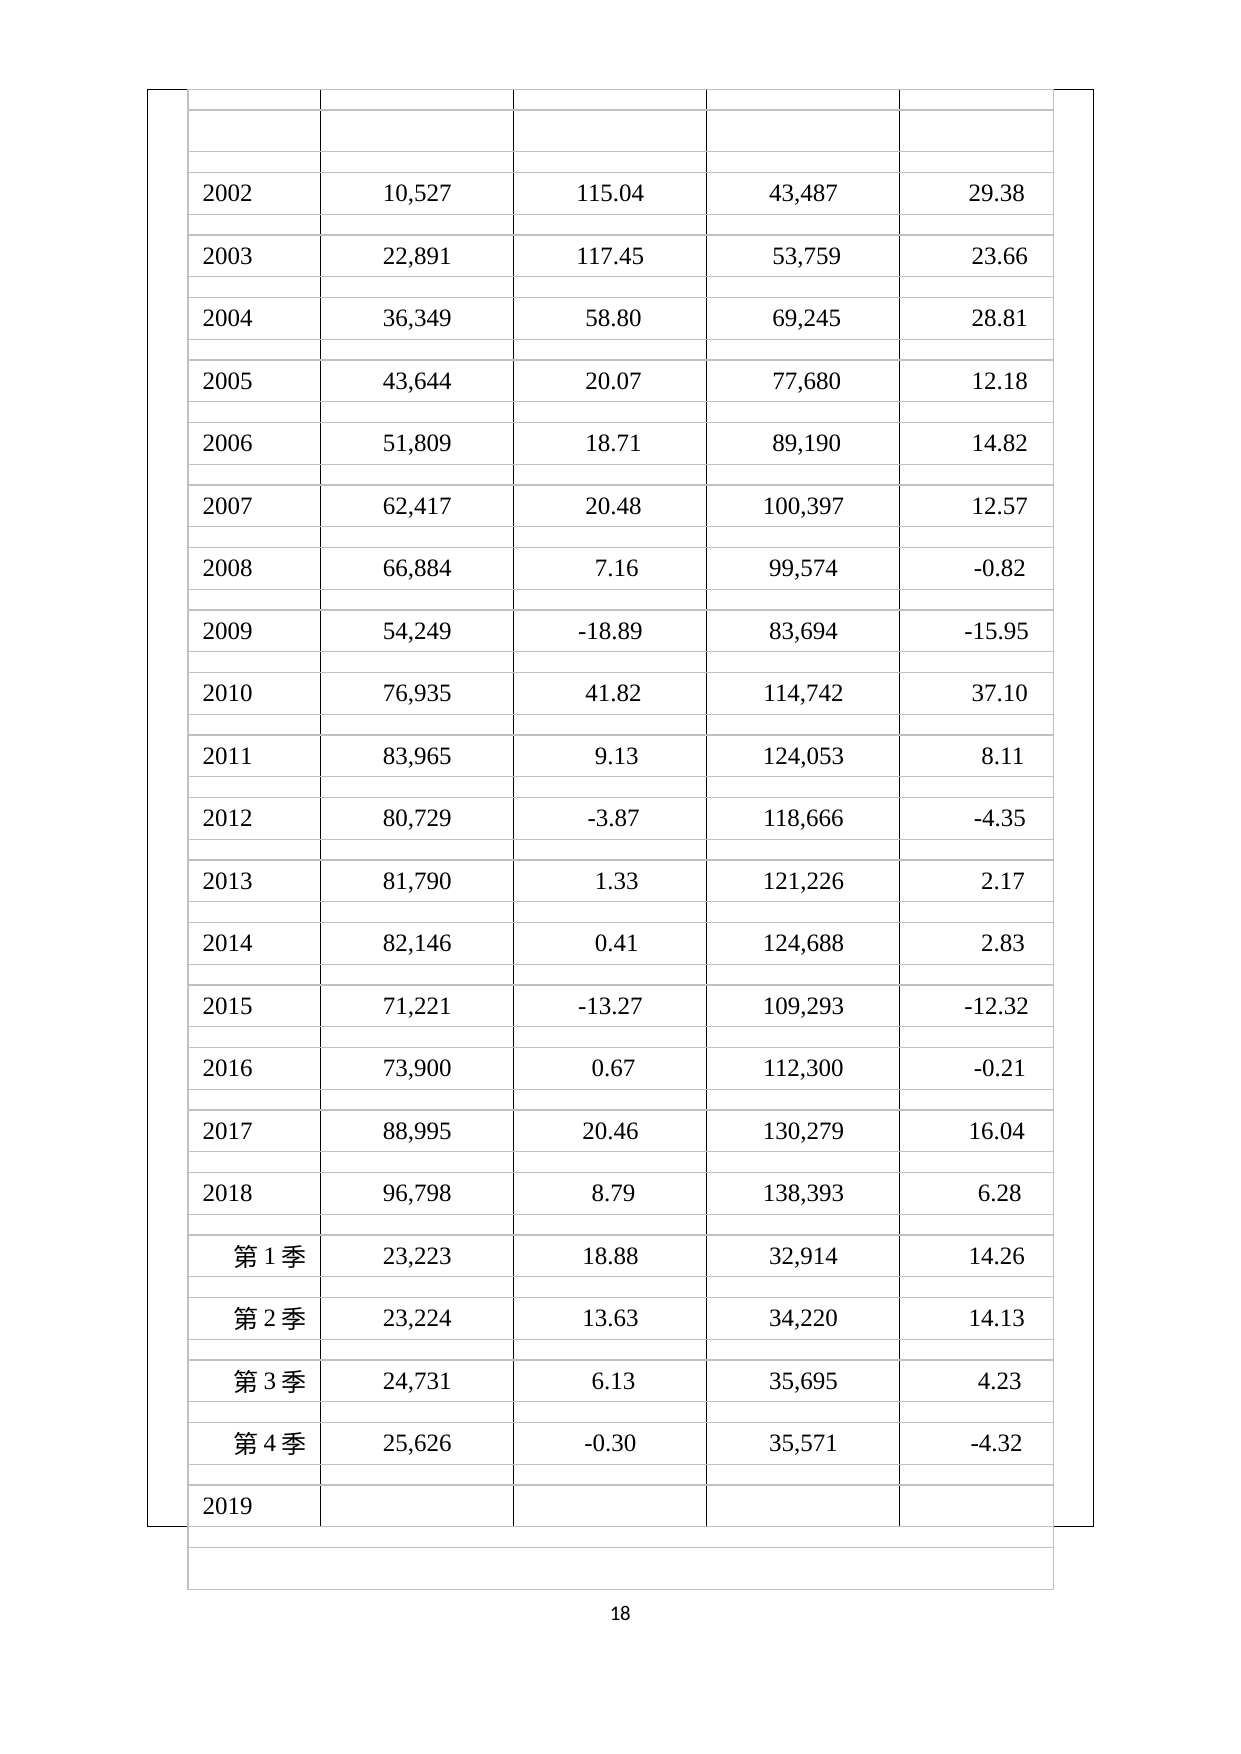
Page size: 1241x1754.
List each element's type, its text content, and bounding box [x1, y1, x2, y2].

table_cell 14.13 [900, 1298, 1053, 1339]
table_cell [514, 152, 706, 172]
table_cell 29.38 [900, 173, 1053, 214]
table_cell [321, 1340, 513, 1359]
table_cell 53,759 [707, 236, 899, 276]
table_cell [707, 277, 899, 297]
table_cell 124,688 [707, 923, 899, 964]
table_cell [900, 902, 1053, 922]
table_cell 35,695 [707, 1361, 899, 1401]
table_cell 2007 [189, 486, 320, 526]
table_cell [189, 965, 320, 984]
table_cell 2006 [189, 423, 320, 464]
table_cell [900, 652, 1053, 672]
table_cell [321, 1090, 513, 1109]
table_cell -3.87 [514, 798, 706, 839]
table_cell 第3季 [189, 1361, 320, 1401]
table_cell [321, 527, 513, 547]
table_cell [900, 1486, 1053, 1526]
table_cell 23,224 [321, 1298, 513, 1339]
table_cell 22,891 [321, 236, 513, 276]
table_cell 109,293 [707, 986, 899, 1026]
table_cell [189, 152, 320, 172]
table_cell [514, 111, 706, 151]
table_cell [189, 777, 320, 797]
table_cell [514, 1277, 706, 1297]
table_cell [707, 152, 899, 172]
table_cell [707, 1152, 899, 1172]
table_cell 24,731 [321, 1361, 513, 1401]
table_cell 2013 [189, 861, 320, 901]
table_cell 28.81 [900, 298, 1053, 339]
table_cell [707, 90, 899, 109]
table_cell 76,935 [321, 673, 513, 714]
table_cell 7.16 [514, 548, 706, 589]
table_cell [189, 340, 320, 359]
table_cell 18.71 [514, 423, 706, 464]
table_cell [707, 1486, 899, 1526]
table_cell [514, 1465, 706, 1484]
table_cell [189, 402, 320, 422]
table_cell 43,644 [321, 361, 513, 401]
table_cell [707, 1090, 899, 1109]
table_cell [707, 340, 899, 359]
table_cell 43,487 [707, 173, 899, 214]
table_cell [900, 965, 1053, 984]
table_cell 2017 [189, 1111, 320, 1151]
table_cell 51,809 [321, 423, 513, 464]
table_cell [1054, 90, 1093, 1526]
table_cell [514, 402, 706, 422]
table_cell [900, 90, 1053, 109]
table_cell 0.41 [514, 923, 706, 964]
table_cell 20.07 [514, 361, 706, 401]
table_cell 16.04 [900, 1111, 1053, 1151]
table_cell 第2季 [189, 1298, 320, 1339]
table_cell [707, 590, 899, 609]
table_cell [707, 652, 899, 672]
table_cell [189, 1402, 320, 1422]
table_cell [707, 902, 899, 922]
table_cell 1.33 [514, 861, 706, 901]
table_cell [707, 111, 899, 151]
table_cell [189, 902, 320, 922]
table_cell [189, 1027, 320, 1047]
table_cell [514, 465, 706, 484]
table_cell [900, 1465, 1053, 1484]
table_cell [707, 777, 899, 797]
table_cell [189, 527, 320, 547]
table_cell 2012 [189, 798, 320, 839]
table_cell -0.21 [900, 1048, 1053, 1089]
table_cell 14.82 [900, 423, 1053, 464]
table_cell [707, 965, 899, 984]
table_cell 20.46 [514, 1111, 706, 1151]
table_cell 100,397 [707, 486, 899, 526]
table_cell -18.89 [514, 611, 706, 651]
table_cell 2016 [189, 1048, 320, 1089]
table_cell 2008 [189, 548, 320, 589]
table_cell 71,221 [321, 986, 513, 1026]
table_cell [321, 1402, 513, 1422]
table_cell [514, 340, 706, 359]
table_cell [900, 340, 1053, 359]
table_cell [900, 152, 1053, 172]
table_cell [900, 1215, 1053, 1234]
table_cell -13.27 [514, 986, 706, 1026]
table_cell 83,694 [707, 611, 899, 651]
table_cell 10,527 [321, 173, 513, 214]
table_cell 12.18 [900, 361, 1053, 401]
table_cell 2004 [189, 298, 320, 339]
table_cell 81,790 [321, 861, 513, 901]
table_cell [514, 1027, 706, 1047]
table_cell 83,965 [321, 736, 513, 776]
table_cell 0.67 [514, 1048, 706, 1089]
table_cell [707, 1340, 899, 1359]
table_cell 121,226 [707, 861, 899, 901]
table_cell 2.17 [900, 861, 1053, 901]
table_cell 32,914 [707, 1236, 899, 1276]
table_cell 第4季 [189, 1423, 320, 1464]
table_cell [900, 840, 1053, 859]
table_cell -4.35 [900, 798, 1053, 839]
table_cell 69,245 [707, 298, 899, 339]
table_cell [189, 715, 320, 734]
table_cell 118,666 [707, 798, 899, 839]
table_cell 114,742 [707, 673, 899, 714]
table_cell [148, 90, 187, 1526]
table_cell [707, 1465, 899, 1484]
table_cell 77,680 [707, 361, 899, 401]
table_cell 25,626 [321, 1423, 513, 1464]
table_cell [321, 277, 513, 297]
table_cell [514, 277, 706, 297]
table_cell [900, 777, 1053, 797]
table_cell 124,053 [707, 736, 899, 776]
table_cell [321, 590, 513, 609]
table_cell 23,223 [321, 1236, 513, 1276]
table_cell [321, 652, 513, 672]
table_cell [707, 1277, 899, 1297]
table_cell 2018 [189, 1173, 320, 1214]
table_cell [321, 402, 513, 422]
table_cell [321, 90, 513, 109]
table_cell [321, 340, 513, 359]
table_cell 8.79 [514, 1173, 706, 1214]
table_cell 2014 [189, 923, 320, 964]
table_cell 2015 [189, 986, 320, 1026]
table_cell [514, 1215, 706, 1234]
table_cell 138,393 [707, 1173, 899, 1214]
table_cell [514, 715, 706, 734]
table_cell [514, 965, 706, 984]
table_cell [189, 652, 320, 672]
table_cell [900, 215, 1053, 234]
table_cell [707, 465, 899, 484]
table_cell [321, 1152, 513, 1172]
table_cell [514, 1152, 706, 1172]
table_cell 37.10 [900, 673, 1053, 714]
table_cell [707, 215, 899, 234]
table_cell 6.13 [514, 1361, 706, 1401]
table_cell 58.80 [514, 298, 706, 339]
table_cell 14.26 [900, 1236, 1053, 1276]
table_cell [321, 840, 513, 859]
table_cell [514, 840, 706, 859]
table_cell [189, 840, 320, 859]
table_cell [321, 465, 513, 484]
table_cell [514, 652, 706, 672]
table_cell 96,798 [321, 1173, 513, 1214]
table_cell 34,220 [707, 1298, 899, 1339]
table_cell 2009 [189, 611, 320, 651]
table_cell [900, 111, 1053, 151]
table_cell 8.11 [900, 736, 1053, 776]
table_cell 117.45 [514, 236, 706, 276]
table_cell 130,279 [707, 1111, 899, 1151]
table_cell [900, 1340, 1053, 1359]
table_cell 36,349 [321, 298, 513, 339]
table_cell 89,190 [707, 423, 899, 464]
table_cell [189, 111, 320, 151]
table_cell [514, 777, 706, 797]
table_cell [189, 1215, 320, 1234]
table_cell 54,249 [321, 611, 513, 651]
table_cell [514, 902, 706, 922]
table_cell [189, 277, 320, 297]
table_cell [900, 590, 1053, 609]
table_cell [707, 715, 899, 734]
table_cell 18.88 [514, 1236, 706, 1276]
table_cell [189, 1465, 320, 1484]
table_cell [514, 1090, 706, 1109]
table_cell 6.28 [900, 1173, 1053, 1214]
table_cell [514, 1340, 706, 1359]
table_cell [514, 527, 706, 547]
table_cell 112,300 [707, 1048, 899, 1089]
table_cell [189, 1340, 320, 1359]
table_cell [707, 1215, 899, 1234]
table_cell 23.66 [900, 236, 1053, 276]
table_cell [321, 1215, 513, 1234]
table_cell [900, 527, 1053, 547]
table_cell [189, 215, 320, 234]
table_cell 20.48 [514, 486, 706, 526]
table_cell -4.32 [900, 1423, 1053, 1464]
table_cell [514, 1486, 706, 1526]
table_cell 2.83 [900, 923, 1053, 964]
table_cell -0.30 [514, 1423, 706, 1464]
table_cell [900, 1152, 1053, 1172]
table_cell [514, 90, 706, 109]
table_cell [321, 1277, 513, 1297]
table_cell [189, 1277, 320, 1297]
table_cell [514, 215, 706, 234]
table_cell [189, 1152, 320, 1172]
table_cell [514, 1402, 706, 1422]
table_cell 9.13 [514, 736, 706, 776]
table_cell 82,146 [321, 923, 513, 964]
table_cell [321, 965, 513, 984]
table_cell 62,417 [321, 486, 513, 526]
table_cell [189, 1090, 320, 1109]
table_cell [321, 1465, 513, 1484]
table_cell 2010 [189, 673, 320, 714]
table_cell 66,884 [321, 548, 513, 589]
table_cell [900, 402, 1053, 422]
table_cell [900, 277, 1053, 297]
table_cell [321, 1486, 513, 1526]
table_cell [321, 152, 513, 172]
table_cell -12.32 [900, 986, 1053, 1026]
table_cell [321, 715, 513, 734]
table_cell [189, 90, 320, 109]
table_cell [900, 1027, 1053, 1047]
table_cell 2019 [189, 1486, 320, 1526]
table_cell 35,571 [707, 1423, 899, 1464]
table_cell 2002 [189, 173, 320, 214]
table_cell [900, 1402, 1053, 1422]
table_cell 41.82 [514, 673, 706, 714]
table_cell 115.04 [514, 173, 706, 214]
table_cell -0.82 [900, 548, 1053, 589]
table_cell [189, 465, 320, 484]
table_cell 12.57 [900, 486, 1053, 526]
table_cell [707, 527, 899, 547]
table_cell [900, 715, 1053, 734]
table_cell [707, 1027, 899, 1047]
table_cell 73,900 [321, 1048, 513, 1089]
table_cell [900, 465, 1053, 484]
table_cell 4.23 [900, 1361, 1053, 1401]
table_cell [189, 590, 320, 609]
table_cell [321, 1027, 513, 1047]
table_cell 2011 [189, 736, 320, 776]
table_cell 2005 [189, 361, 320, 401]
table_cell [321, 111, 513, 151]
table_cell [707, 402, 899, 422]
table_cell [707, 840, 899, 859]
table_cell [707, 1402, 899, 1422]
table_cell 80,729 [321, 798, 513, 839]
table_cell 2003 [189, 236, 320, 276]
table_cell 88,995 [321, 1111, 513, 1151]
table_cell 99,574 [707, 548, 899, 589]
table_cell [321, 215, 513, 234]
table_cell [900, 1090, 1053, 1109]
table_cell [321, 902, 513, 922]
table_cell [514, 590, 706, 609]
table_cell [900, 1277, 1053, 1297]
table_cell 13.63 [514, 1298, 706, 1339]
table_cell -15.95 [900, 611, 1053, 651]
table_cell 第1季 [189, 1236, 320, 1276]
table_cell [321, 777, 513, 797]
